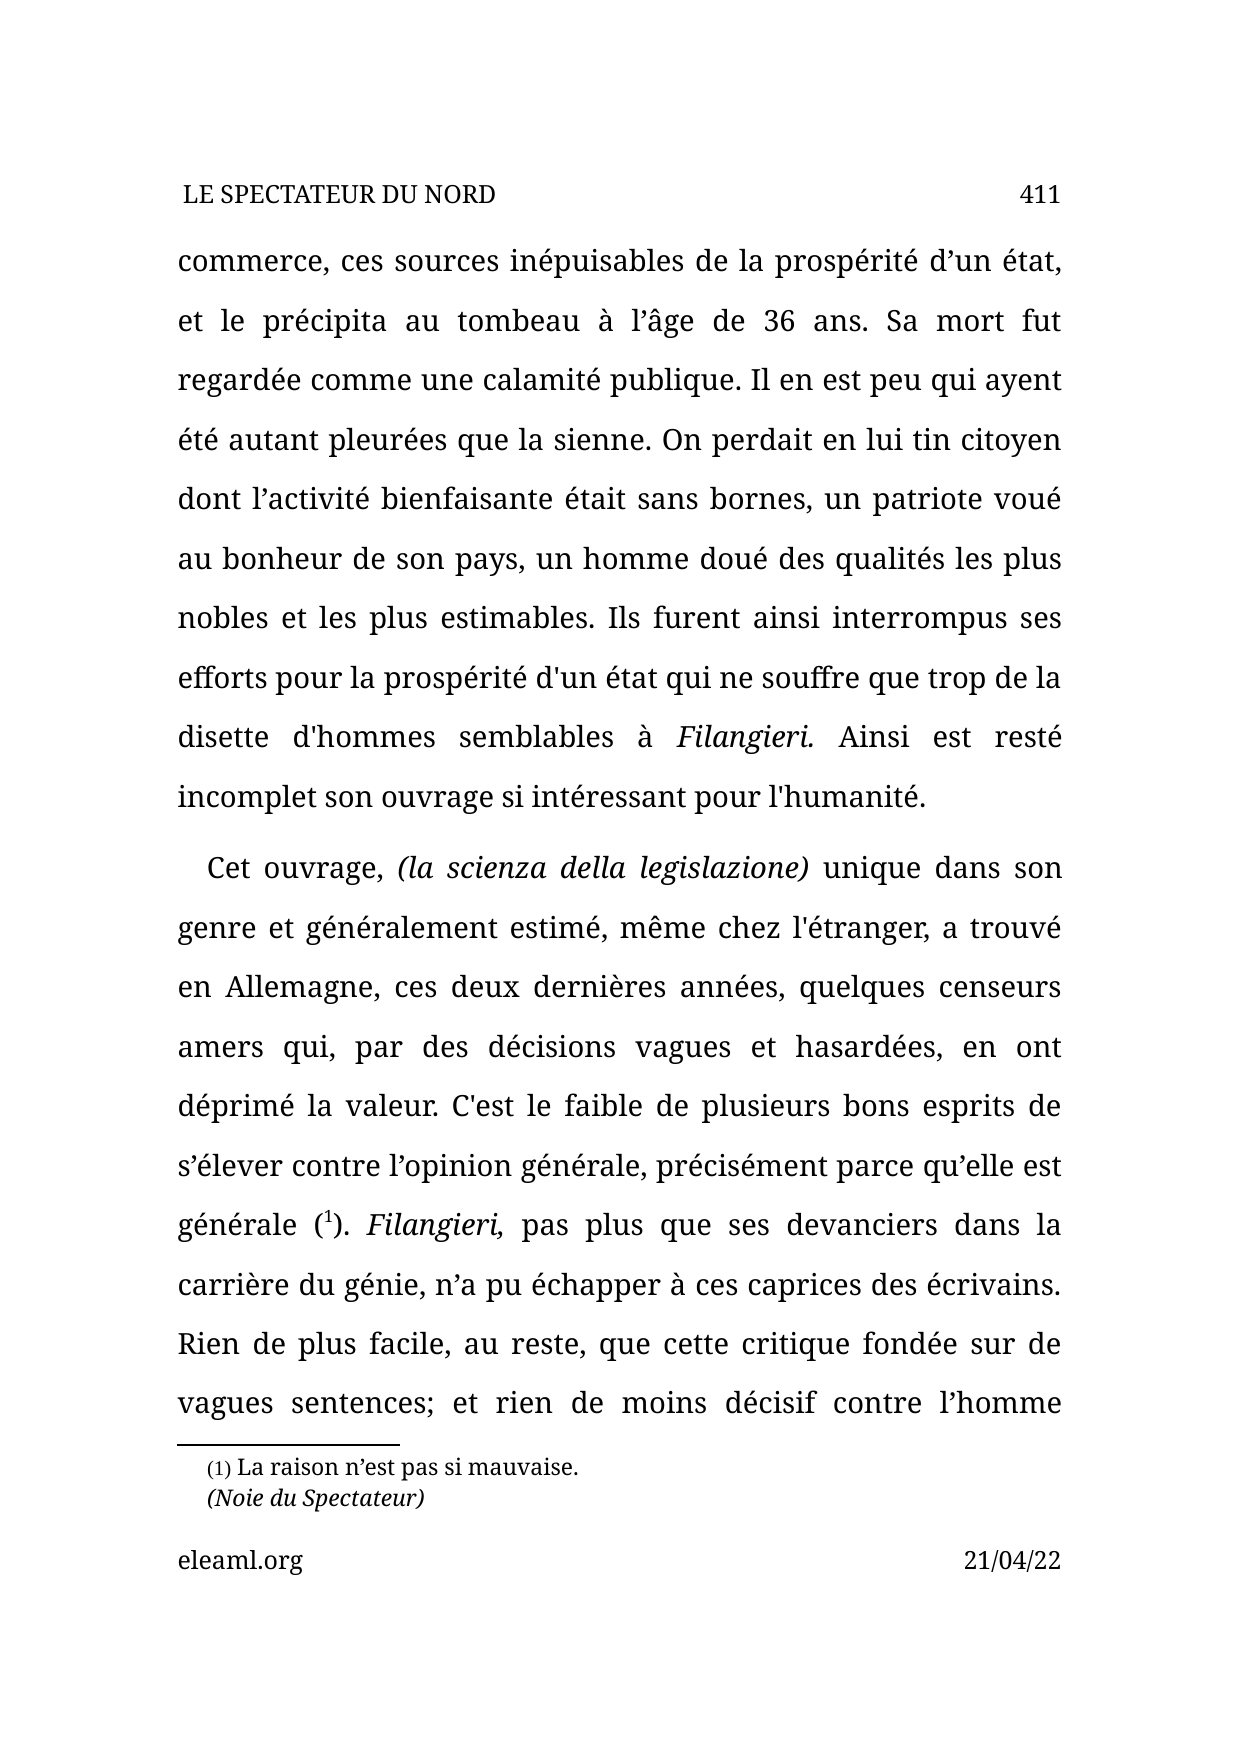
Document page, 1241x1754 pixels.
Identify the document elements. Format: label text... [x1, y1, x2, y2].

text La raison n’est pas si mauvaise. [177, 1451, 1063, 1482]
text (Noie du Spectateur) [177, 1482, 1063, 1513]
text commerce, ces sources inépuisables de la prospérité d’un état, et le précipita au tombeau à l’âge de 36 ans. Sa mort fut regardée comme une calamité publique. Il en est peu qui ayent été autant pleurées que la sienne. On perdait en lui tin citoyen dont l’activité bienfaisante était sans bornes, un patriote voué au bonheur de son pays, un homme doué des qualités les plus nobles et les plus estimables. Ils furent ainsi interrompus ses efforts pour la prospérité d'un état qui ne souffre que trop de la disette d'hommes semblables à Filangieri. Ainsi est resté incomplet son ouvrage si intéressant pour l'humanité. [177, 241, 1063, 816]
text Cet ouvrage, (la scienza della legislazione) unique dans son genre et généralement estimé, même chez l'étranger, a trouvé en Allemagne, ces deux dernières années, quelques censeurs amers qui, par des décisions vagues et hasardées, en ont déprimé la valeur. C'est le faible de plusieurs bons esprits de s’élever contre l’opinion générale, précisément parce qu’elle est générale (). Filangieri, pas plus que ses devanciers dans la carrière du génie, n’a pu échapper à ces caprices des écrivains. Rien de plus facile, au reste, que cette critique fondée sur de vagues sentences; et rien de moins décisif contre l’homme [177, 847, 1063, 1422]
